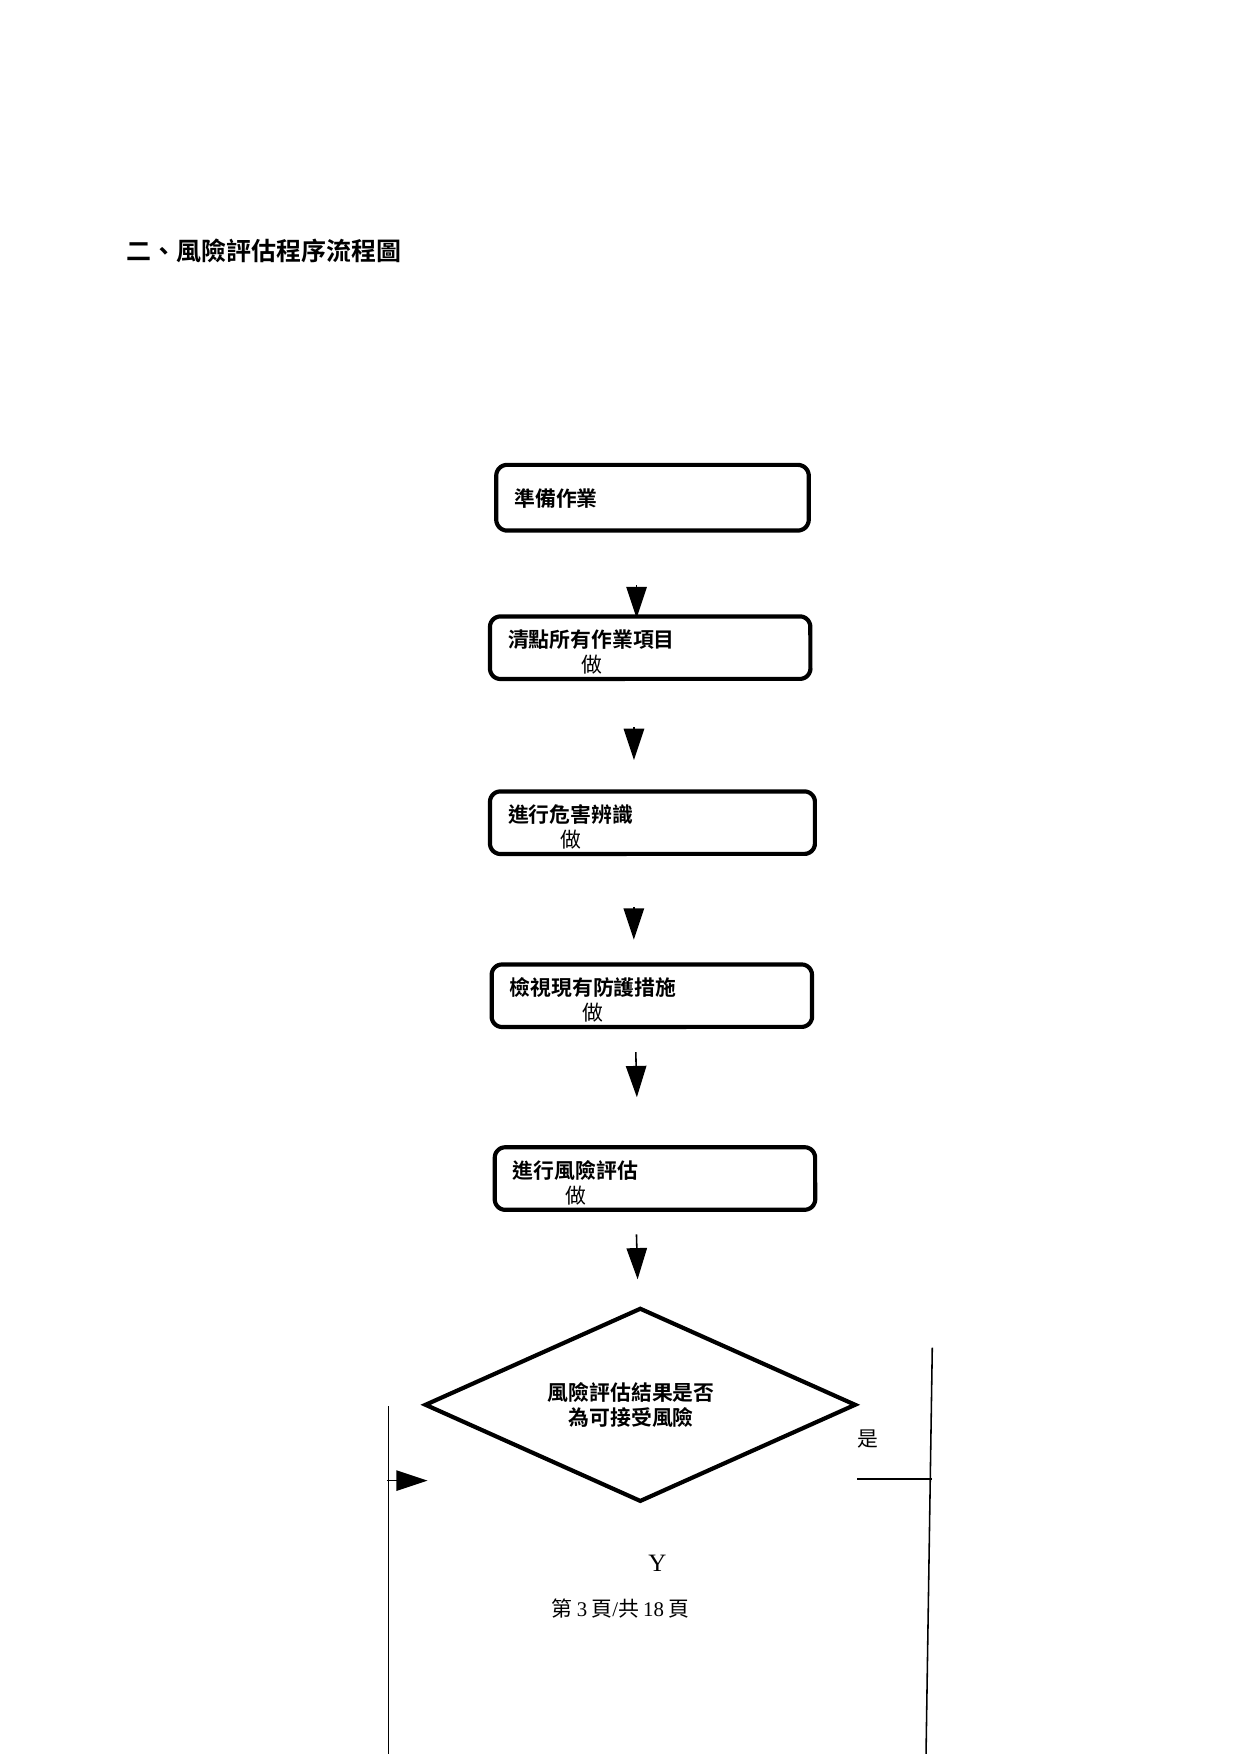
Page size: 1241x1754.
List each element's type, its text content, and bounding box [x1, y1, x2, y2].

text [162, 1521, 388, 1583]
text Y [389, 1521, 928, 1583]
text [930, 1521, 1152, 1583]
text Y [932, 1396, 1152, 1458]
text Y [744, 1396, 930, 1458]
text 二、風險評估程序流程圖 [89, 208, 1152, 271]
text Y [162, 1396, 537, 1458]
